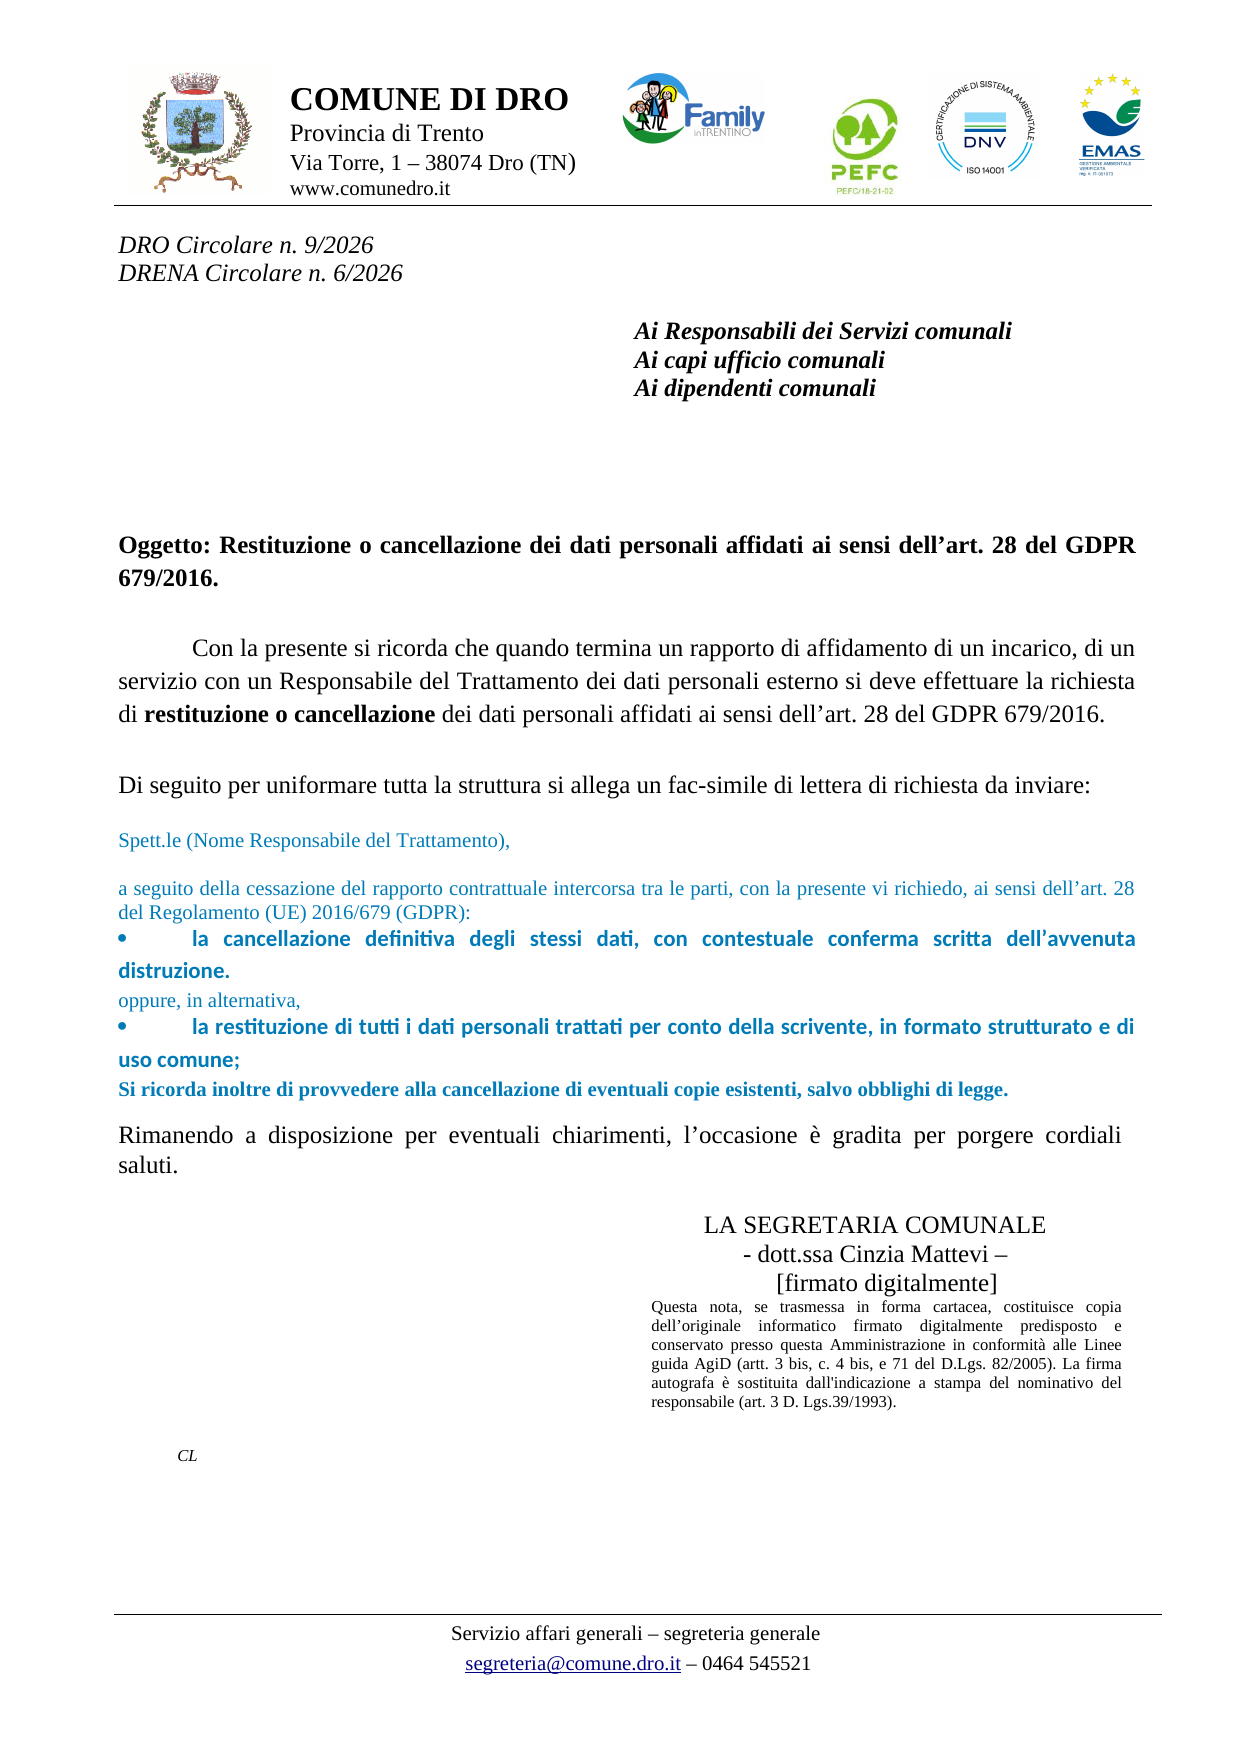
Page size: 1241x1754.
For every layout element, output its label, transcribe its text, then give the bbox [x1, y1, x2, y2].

table_cell [118, 1239, 617, 1440]
text Ai dipendenti comunali [634, 373, 1137, 402]
text Rimanendo a disposizione per eventuali chiarimenti, l’occasione è gradita per porgere cordiali saluti. [118, 1120, 1123, 1179]
table_cell - dott.ssa Cinzia Mattevi – [firmato digitalmente] Questa nota, se trasmessa in forma cartacea, costituisce copia dell’originale informatico firmato digitalmente predisposto e conservato presso questa Amministrazione in conformità alle Linee guida AgiD (artt. 3 bis, c. 4 bis, e 71 del D.Lgs. 82/2005). La firma autografa è sostituita dall'indicazione a stampa del nominativo del responsabile (art. 3 D. Lgs.39/1993). [617, 1239, 1133, 1440]
table_header [118, 1181, 617, 1239]
text Ai Responsabili dei Servizi comunali [634, 316, 1137, 345]
text Spett.le (Nome Responsabile del Trattamento), [118, 828, 1137, 852]
text Con la presente si ricorda che quando termina un rapporto di affidamento di un incarico, di un servizio con un Responsabile del Trattamento dei dati personali esterno si deve effettuare la richiesta di restituzione o cancellazione dei dati personali affidati ai sensi dell’art. 28 del GDPR 679/2016. [118, 633, 1137, 728]
list la cancellazione definitiva degli stessi dati, con contestuale conferma scritta dell’avvenuta distruzione. [118, 924, 1137, 984]
text CL [103, 1440, 1137, 1466]
text Di seguito per uniformare tutta la struttura si allega un fac-simile di lettera di richiesta da inviare: [118, 770, 1137, 798]
text DRO Circolare n. 9/2026 [118, 230, 1137, 258]
text Si ricorda inoltre di provvedere alla cancellazione di eventuali copie esistenti, salvo obblighi di legge. [118, 1077, 1137, 1101]
text a seguito della cessazione del rapporto contrattuale intercorsa tra le parti, con la presente vi richiedo, ai sensi dell’art. 28 del Regolamento (UE) 2016/679 (GDPR): [118, 876, 1137, 924]
text oppure, in alternativa, [118, 988, 1137, 1012]
text Oggetto: Restituzione o cancellazione dei dati personali affidati ai sensi dell’art. 28 del GDPR 679/2016. [118, 530, 1137, 591]
text DRENA Circolare n. 6/2026 [118, 258, 1137, 287]
table_header LA SEGRETARIA COMUNALE [617, 1181, 1133, 1239]
list la restituzione di tutti i dati personali trattati per conto della scrivente, in formato strutturato e di uso comune; [118, 1012, 1137, 1073]
text Ai capi ufficio comunali [634, 345, 1137, 373]
